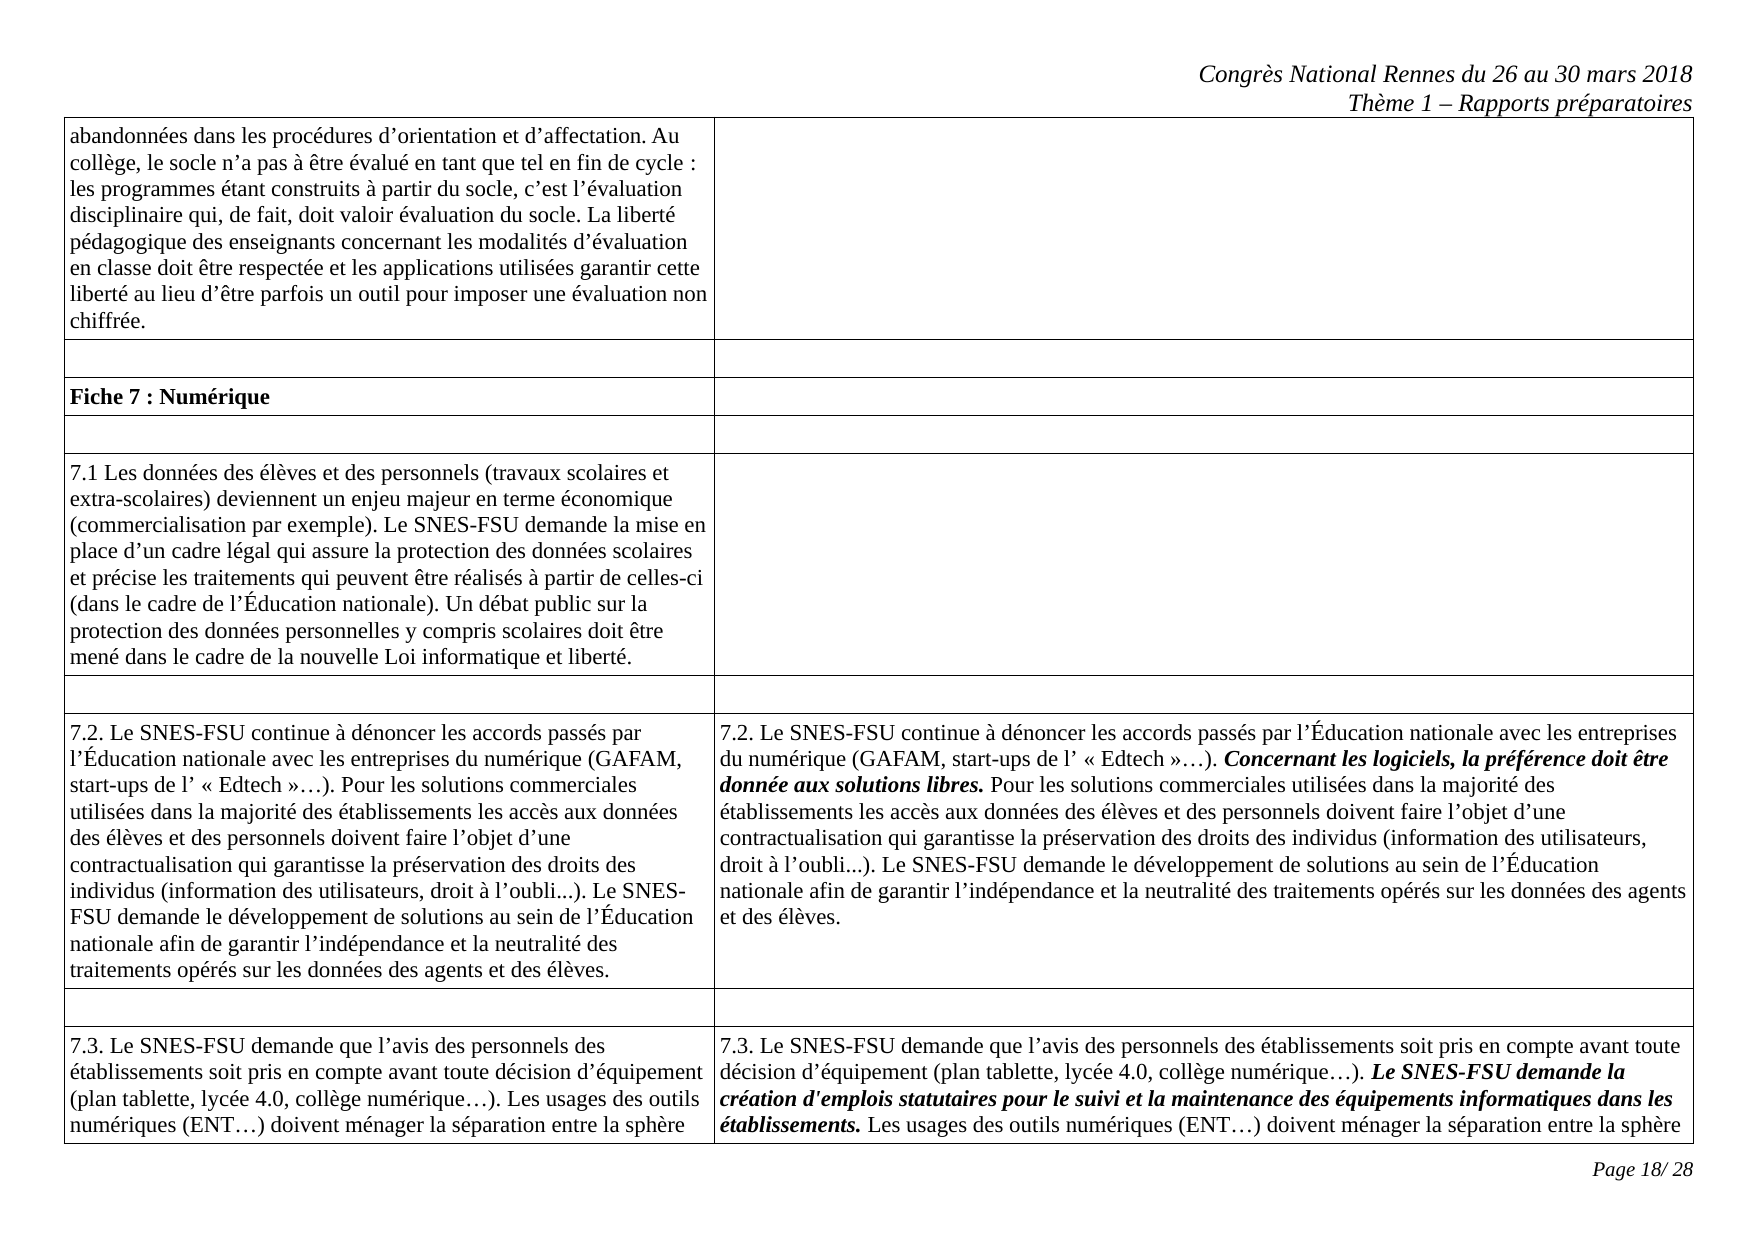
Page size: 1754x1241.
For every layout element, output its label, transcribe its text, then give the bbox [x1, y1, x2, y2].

table_cell Fiche 7 : Numérique [65, 378, 714, 415]
table_cell 7.3. Le SNES-FSU demande que l’avis des personnels des établissements soit pris en compte avant toute décision d’équipement (plan tablette, lycée 4.0, collège numérique…). Le SNES-FSU demande la création d'emplois statutaires pour le suivi et la maintenance des équipements informatiques dans les établissements. Les usages des outils numériques (ENT…) doivent ménager la séparation entre la sphère [715, 1027, 1693, 1143]
table_cell [715, 378, 1693, 415]
table_cell [715, 454, 1693, 675]
table_cell [715, 340, 1693, 377]
table_cell [715, 676, 1693, 713]
table_cell 7.2. Le SNES-FSU continue à dénoncer les accords passés par l’Éducation nationale avec les entreprises du numérique (GAFAM, start-ups de l’ « Edtech »…). Pour les solutions commerciales utilisées dans la majorité des établissements les accès aux données des élèves et des personnels doivent faire l’objet d’une contractualisation qui garantisse la préservation des droits des individus (information des utilisateurs, droit à l’oubli...). Le SNES-FSU demande le développement de solutions au sein de l’Éducation nationale afin de garantir l’indépendance et la neutralité des traitements opérés sur les données des agents et des élèves. [65, 714, 714, 988]
table_cell 7.3. Le SNES-FSU demande que l’avis des personnels des établissements soit pris en compte avant toute décision d’équipement (plan tablette, lycée 4.0, collège numérique…). Les usages des outils numériques (ENT…) doivent ménager la séparation entre la sphère [65, 1027, 714, 1143]
table_cell 7.1 Les données des élèves et des personnels (travaux scolaires et extra-scolaires) deviennent un enjeu majeur en terme économique (commercialisation par exemple). Le SNES-FSU demande la mise en place d’un cadre légal qui assure la protection des données scolaires et précise les traitements qui peuvent être réalisés à partir de celles-ci (dans le cadre de l’Éducation nationale). Un débat public sur la protection des données personnelles y compris scolaires doit être mené dans le cadre de la nouvelle Loi informatique et liberté. [65, 454, 714, 675]
table_cell [65, 676, 714, 713]
table_cell [65, 340, 714, 377]
table_cell [65, 989, 714, 1026]
table_cell [715, 118, 1693, 339]
table_cell [715, 989, 1693, 1026]
table_cell [715, 416, 1693, 453]
table_cell [65, 416, 714, 453]
table_cell 7.2. Le SNES-FSU continue à dénoncer les accords passés par l’Éducation nationale avec les entreprises du numérique (GAFAM, start-ups de l’ « Edtech »…). Concernant les logiciels, la préférence doit être donnée aux solutions libres. Pour les solutions commerciales utilisées dans la majorité des établissements les accès aux données des élèves et des personnels doivent faire l’objet d’une contractualisation qui garantisse la préservation des droits des individus (information des utilisateurs, droit à l’oubli...). Le SNES-FSU demande le développement de solutions au sein de l’Éducation nationale afin de garantir l’indépendance et la neutralité des traitements opérés sur les données des agents et des élèves. [715, 714, 1693, 988]
table_cell abandonnées dans les procédures d’orientation et d’affectation. Au collège, le socle n’a pas à être évalué en tant que tel en fin de cycle : les programmes étant construits à partir du socle, c’est l’évaluation disciplinaire qui, de fait, doit valoir évaluation du socle. La liberté pédagogique des enseignants concernant les modalités d’évaluation en classe doit être respectée et les applications utilisées garantir cette liberté au lieu d’être parfois un outil pour imposer une évaluation non chiffrée. [65, 118, 714, 339]
